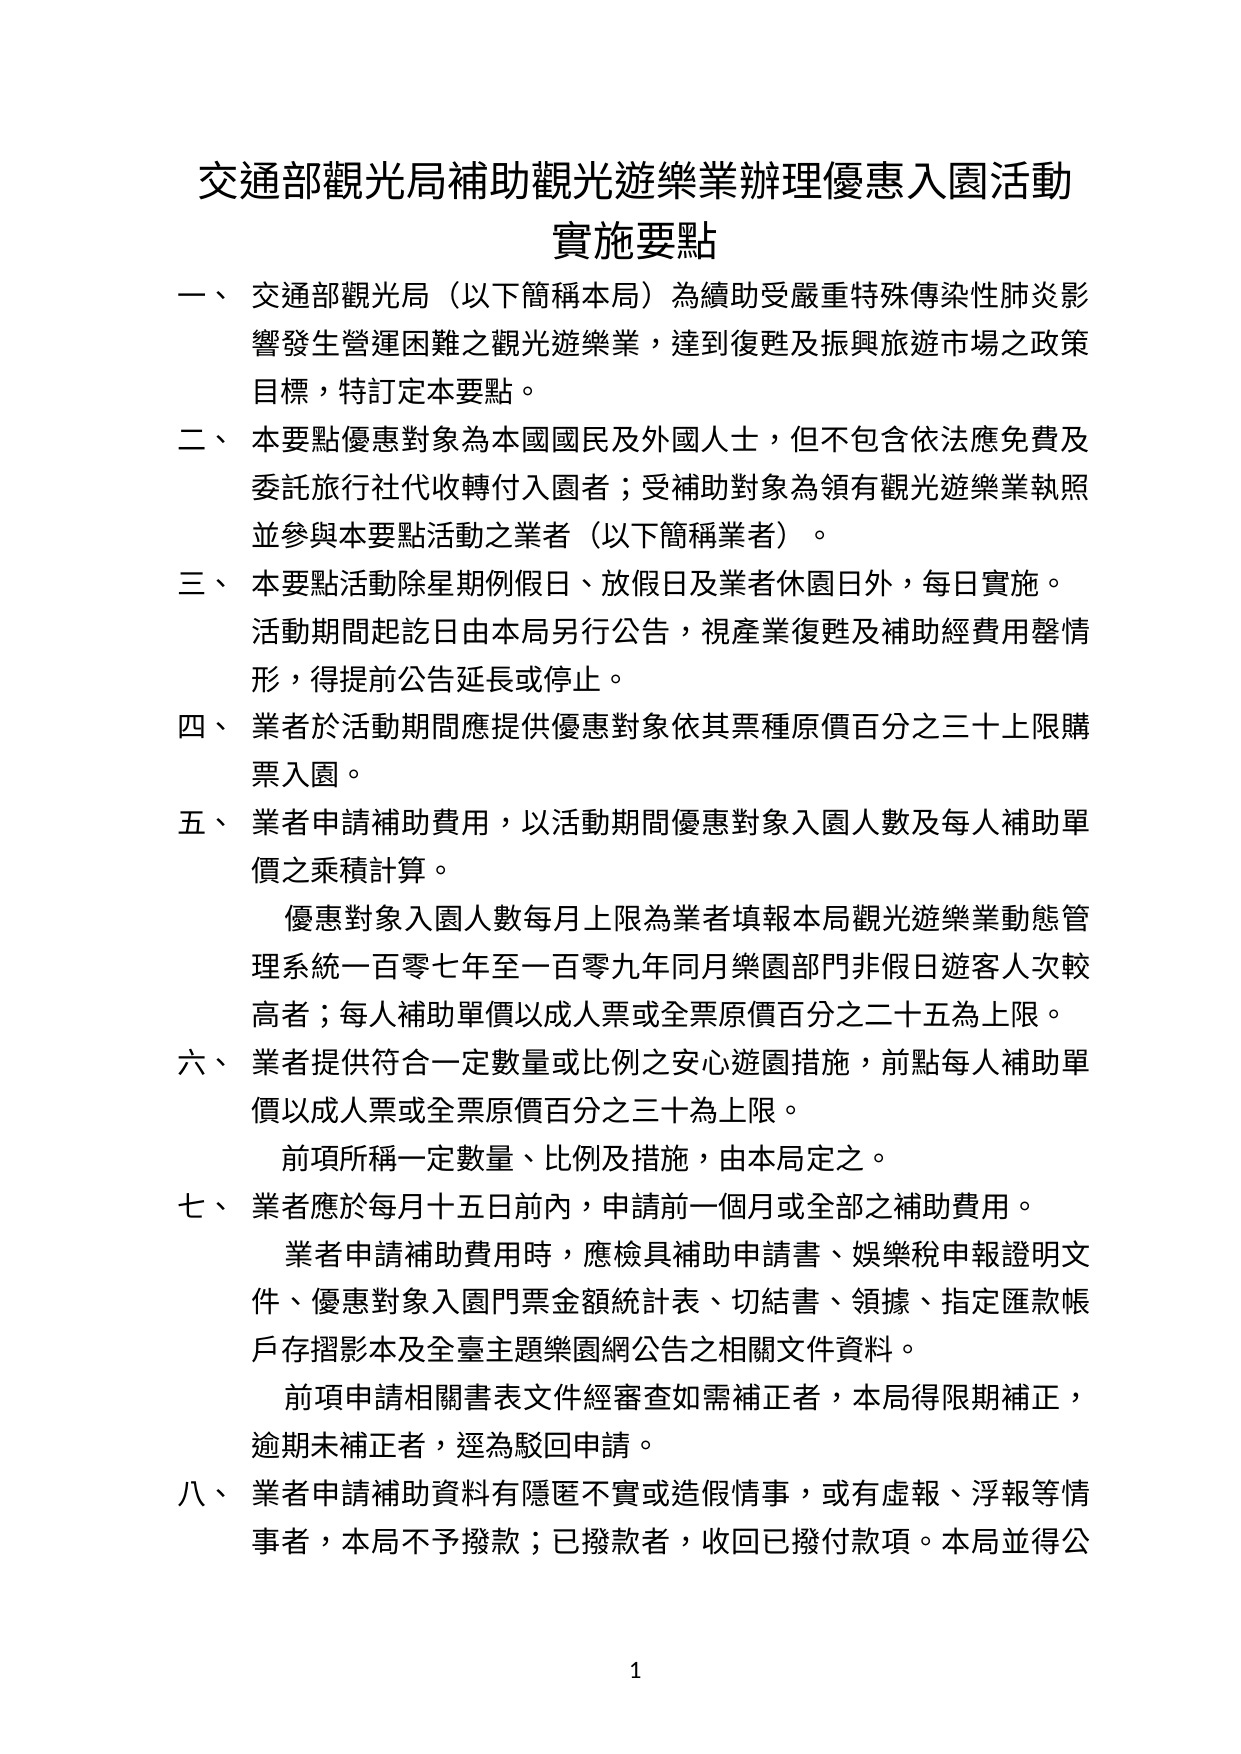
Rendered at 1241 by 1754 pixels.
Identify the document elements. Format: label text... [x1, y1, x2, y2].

list 本要點活動除星期例假日、放假日及業者休園日外，每日實施。 [177, 556, 1092, 604]
list 活動期間起訖日由本局另行公告，視產業復甦及補助經費用罄情形，得提前公告延長或停止。 [252, 604, 1092, 699]
list 業者提供符合一定數量或比例之安心遊園措施，前點每人補助單價以成人票或全票原價百分之三十為上限。 [177, 1035, 1092, 1131]
list 業者於活動期間應提供優惠對象依其票種原價百分之三十上限購票入園。 [177, 699, 1092, 795]
list 業者應於每月十五日前內，申請前一個月或全部之補助費用。 [177, 1179, 1092, 1227]
list 業者申請補助費用時，應檢具補助申請書、娛樂稅申報證明文件、優惠對象入園門票金額統計表、切結書、領據、指定匯款帳戶存摺影本及全臺主題樂園網公告之相關文件資料。 [252, 1227, 1092, 1370]
text 交通部觀光局補助觀光遊樂業辦理優惠入園活動實施要點 [177, 148, 1092, 268]
list 業者申請補助資料有隱匿不實或造假情事，或有虛報、浮報等情事者，本局不予撥款；已撥款者，收回已撥付款項。本局並得公 [177, 1466, 1092, 1562]
list 優惠對象入園人數每月上限為業者填報本局觀光遊樂業動態管理系統一百零七年至一百零九年同月樂園部門非假日遊客人次較高者；每人補助單價以成人票或全票原價百分之二十五為上限。 [252, 891, 1092, 1035]
list 交通部觀光局（以下簡稱本局）為續助受嚴重特殊傳染性肺炎影響發生營運困難之觀光遊樂業，達到復甦及振興旅遊市場之政策目標，特訂定本要點。 [177, 268, 1092, 412]
list 本要點優惠對象為本國國民及外國人士，但不包含依法應免費及委託旅行社代收轉付入園者；受補助對象為領有觀光遊樂業執照並參與本要點活動之業者（以下簡稱業者）。 [177, 412, 1092, 556]
list 前項申請相關書表文件經審查如需補正者，本局得限期補正，逾期未補正者，逕為駁回申請。 [252, 1370, 1092, 1466]
list 前項所稱一定數量、比例及措施，由本局定之。 [252, 1131, 1092, 1179]
list 業者申請補助費用，以活動期間優惠對象入園人數及每人補助單價之乘積計算。 [177, 795, 1092, 891]
